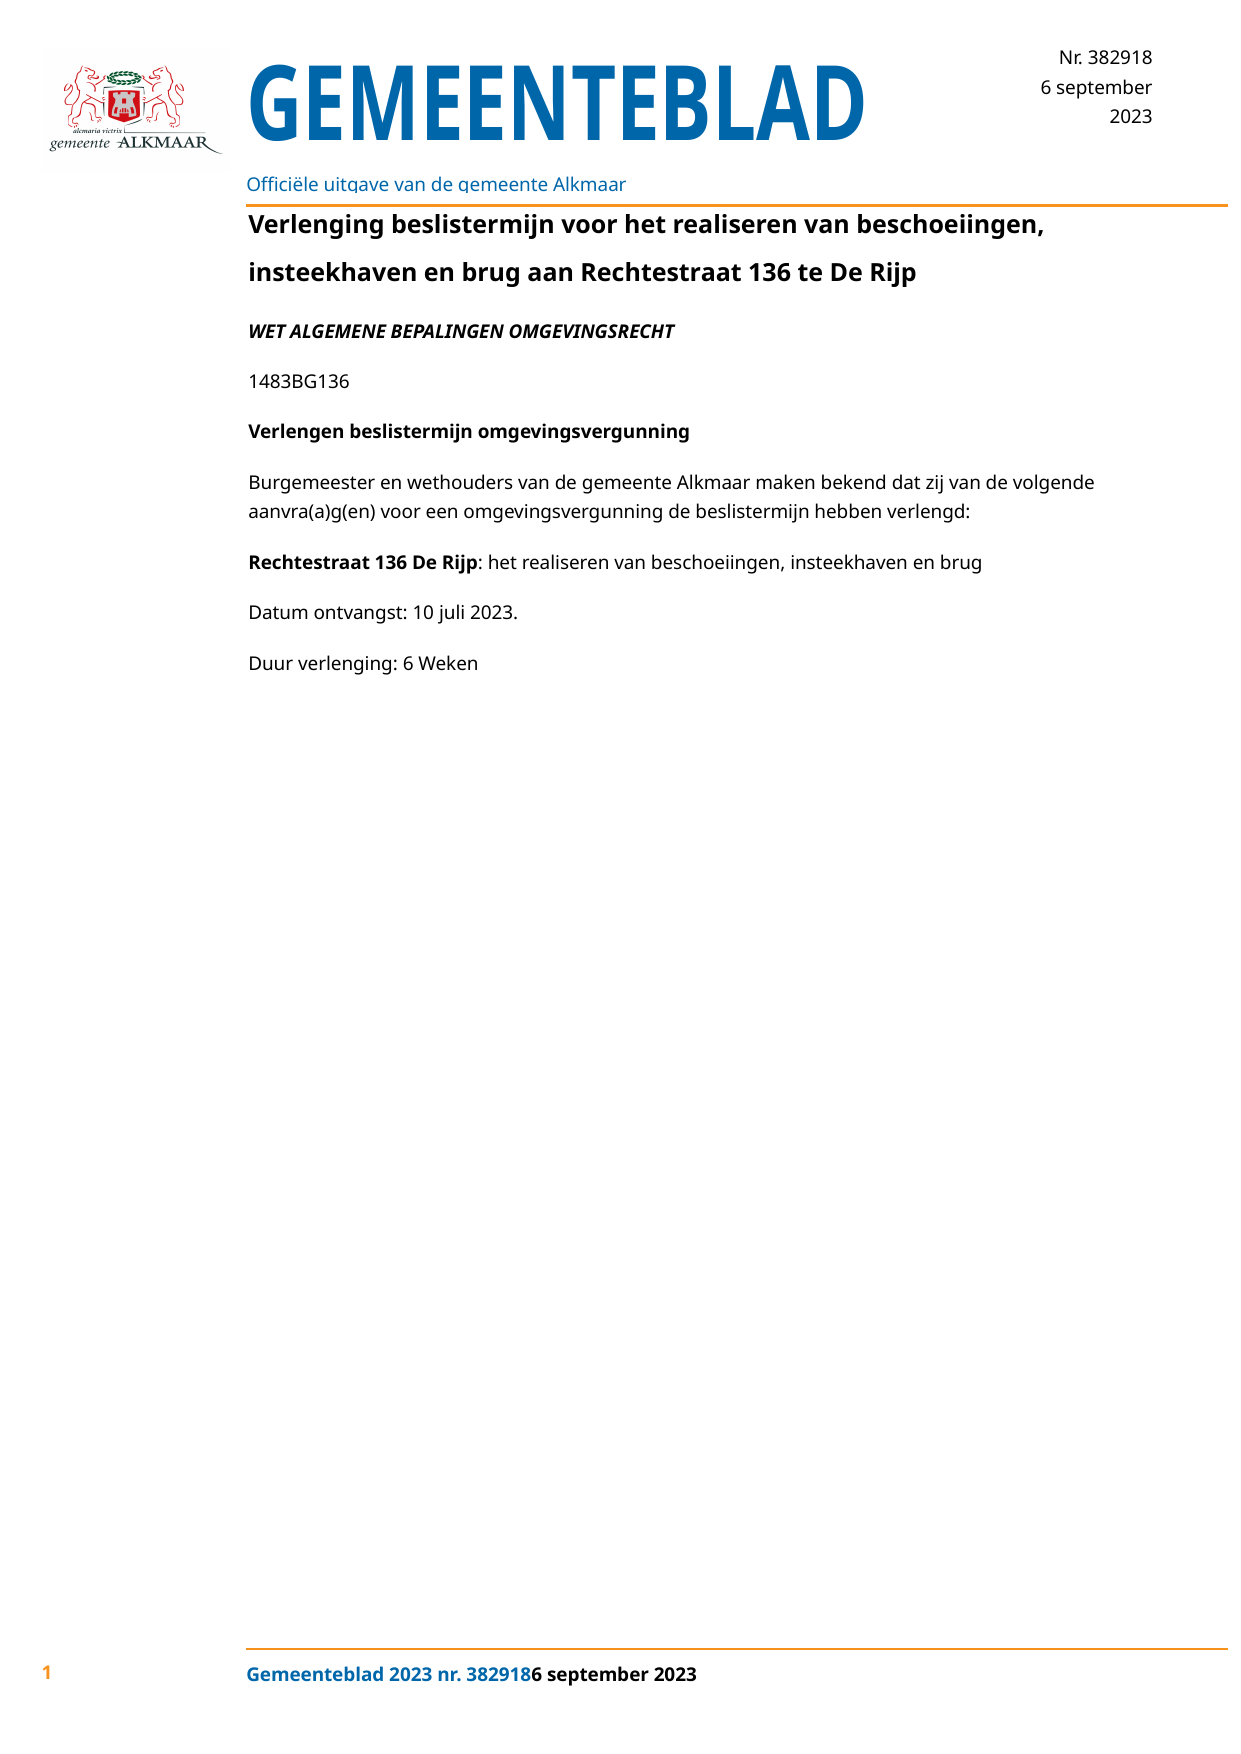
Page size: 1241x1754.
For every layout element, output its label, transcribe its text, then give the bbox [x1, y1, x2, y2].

picture [41, 47, 231, 172]
text WET ALGEMENE BEPALINGEN OMGEVINGSRECHT [248, 318, 1152, 344]
text Burgemeester en wethouders van de gemeente Alkmaar maken bekend dat zij van de volgende aanvra(a)g(en) voor een omgevingsvergunning de beslistermijn hebben verlengd: [248, 469, 1152, 524]
text Verlengen beslistermijn omgevingsvergunning [248, 419, 1152, 444]
text Datum ontvangst: 10 juli 2023. [248, 599, 1152, 625]
text Verlenging beslistermijn voor het realiseren van beschoeiingen, insteekhaven en brug aan Rechtestraat 136 te De Rijp [248, 207, 1152, 288]
text Duur verlenging: 6 Weken [248, 650, 1152, 676]
text 1483BG136 [248, 368, 1152, 394]
text Rechtestraat 136 De Rijp: het realiseren van beschoeiingen, insteekhaven en brug [248, 549, 1152, 575]
